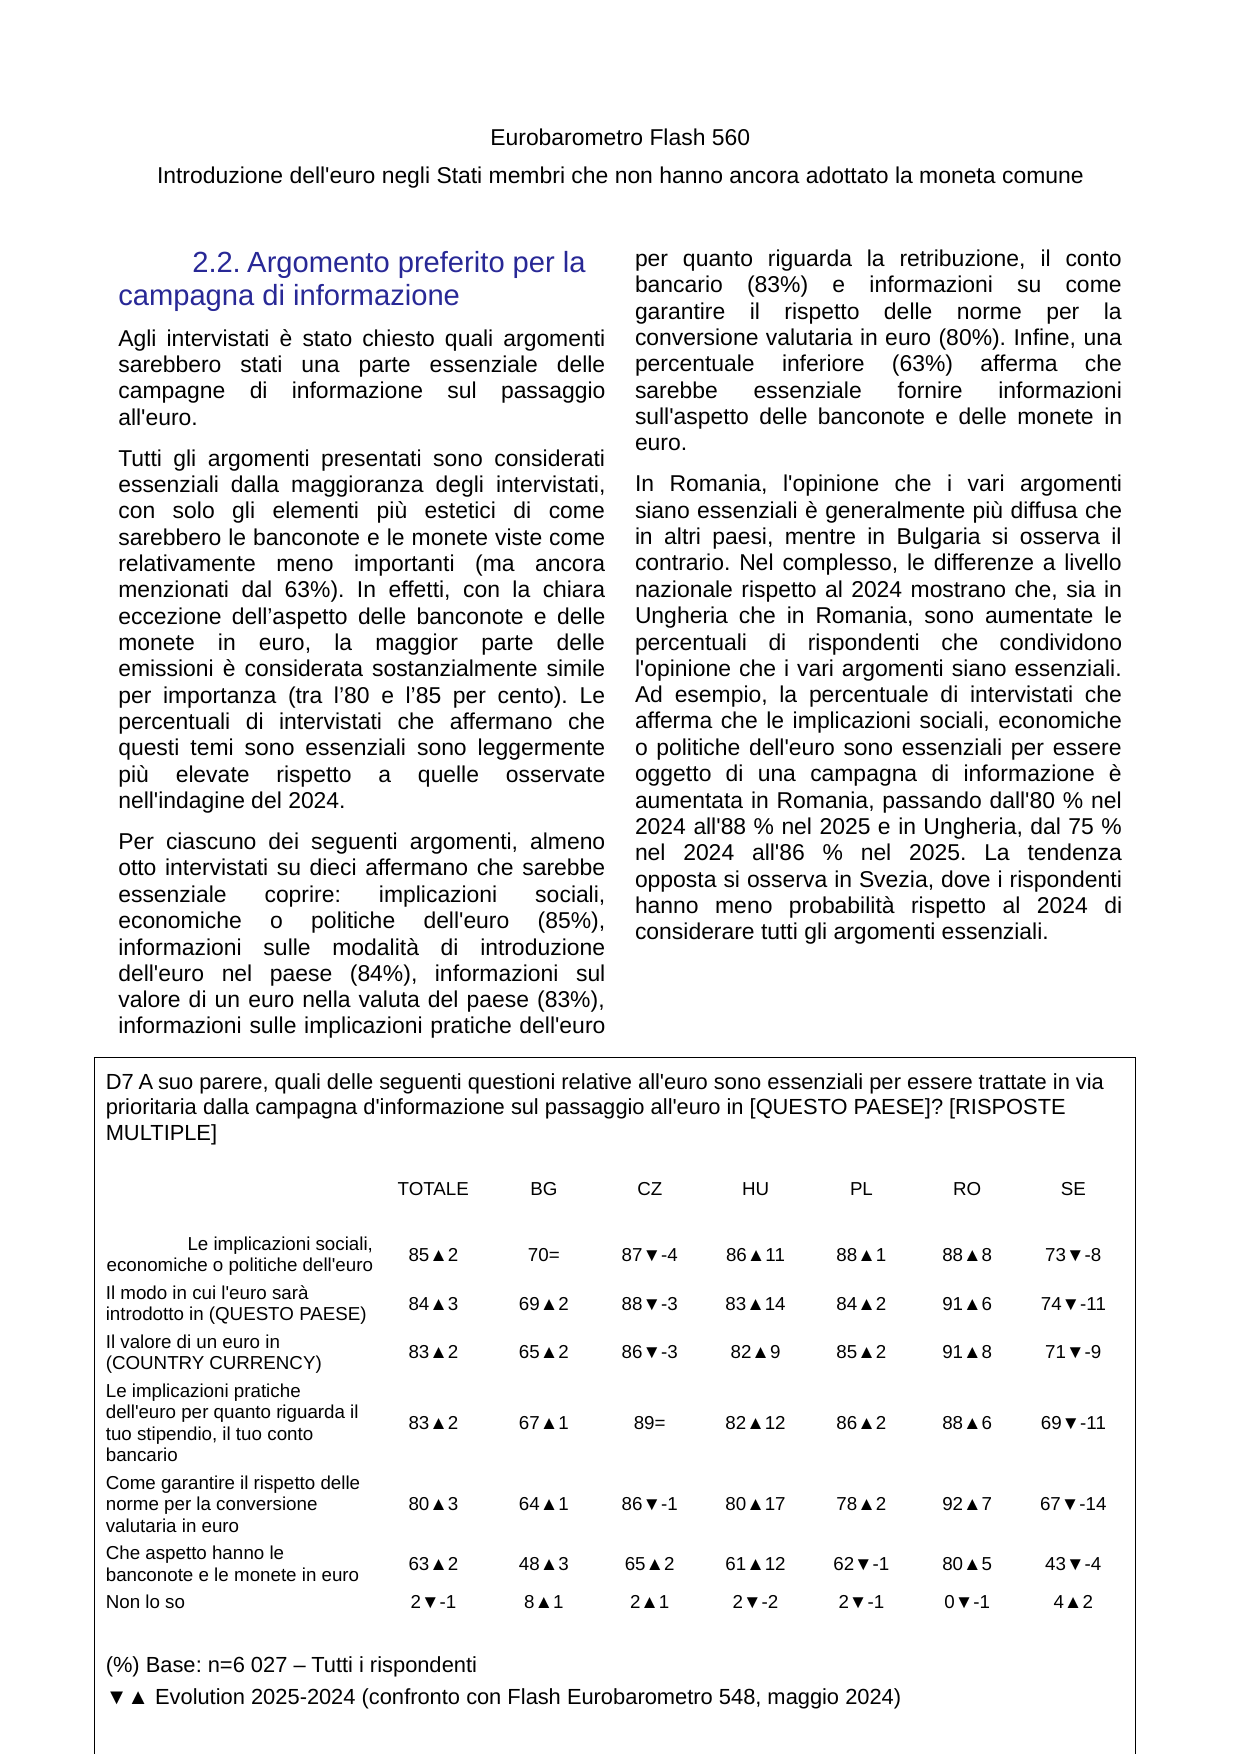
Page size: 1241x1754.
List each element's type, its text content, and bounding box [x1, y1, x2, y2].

table_cell 73▼-8 [1020, 1230, 1126, 1279]
table_cell 43▼-4 [1020, 1539, 1126, 1588]
table_cell 63▲2 [376, 1539, 491, 1588]
table_cell 91▲6 [914, 1279, 1020, 1328]
table_cell [914, 1202, 1020, 1230]
table_cell Il valore di un euro in (COUNTRY CURRENCY) [103, 1328, 376, 1377]
table_cell [914, 1616, 1020, 1648]
table_cell RO [914, 1175, 1020, 1202]
table_cell [103, 1202, 376, 1230]
table_cell 87▼-4 [597, 1230, 702, 1279]
table_cell [376, 1202, 491, 1230]
table_cell 65▲2 [491, 1328, 597, 1377]
table_cell Le implicazioni pratiche dell'euro per quanto riguarda il tuo stipendio, il tuo conto bancario [103, 1377, 376, 1469]
table_cell 80▲3 [376, 1469, 491, 1539]
table_cell 83▲14 [703, 1279, 808, 1328]
table_cell [1020, 1616, 1126, 1648]
table_cell 67▼-14 [1020, 1469, 1126, 1539]
table_cell 74▼-11 [1020, 1279, 1126, 1328]
table_cell [1020, 1202, 1126, 1230]
table_cell (%) Base: n=6 027 – Tutti i rispondenti [103, 1648, 1126, 1680]
text Agli intervistati è stato chiesto quali argomenti sarebbero stati una parte essenziale delle campagne di informazione sul passaggio all'euro. [118, 324, 605, 430]
table_cell 82▲9 [703, 1328, 808, 1377]
table_cell 89= [597, 1377, 702, 1469]
table_cell 88▼-3 [597, 1279, 702, 1328]
table_cell HU [703, 1175, 808, 1202]
table_cell [703, 1616, 808, 1648]
table_cell [491, 1148, 597, 1175]
table_cell Le implicazioni sociali, economiche o politiche dell'euro [103, 1230, 376, 1279]
text Per ciascuno dei seguenti argomenti, almeno otto intervistati su dieci affermano che sarebbe essenziale coprire: implicazioni sociali, economiche o politiche dell'euro (85%), informazioni sulle modalità di introduzione dell'euro nel paese (84%), informazioni sul valore di un euro nella valuta del paese (83%), informazioni sulle implicazioni pratiche dell'euro per quanto riguarda la retribuzione, il conto bancario (83%) e informazioni su come garantire il rispetto delle norme per la conversione valutaria in euro (80%). Infine, una percentuale inferiore (63%) afferma che sarebbe essenziale fornire informazioni sull'aspetto delle banconote e delle monete in euro. [635, 245, 1122, 456]
table_cell [808, 1616, 914, 1648]
table_cell [491, 1616, 597, 1648]
table_cell [376, 1148, 491, 1175]
table_cell ▼▲ Evolution 2025-2024 (confronto con Flash Eurobarometro 548, maggio 2024) [103, 1680, 1126, 1713]
table_cell 85▲2 [376, 1230, 491, 1279]
table_cell [103, 1148, 376, 1175]
table_cell 85▲2 [808, 1328, 914, 1377]
table_cell 4▲2 [1020, 1588, 1126, 1616]
table_header D7 A suo parere, quali delle seguenti questioni relative all'euro sono essenziali per essere trattate in via prioritaria dalla campagna d'informazione sul passaggio all'euro in [QUESTO PAESE]? [RISPOSTE MULTIPLE] [103, 1066, 1126, 1147]
table_cell 86▼-1 [597, 1469, 702, 1539]
table_cell Come garantire il rispetto delle norme per la conversione valutaria in euro [103, 1469, 376, 1539]
table_cell [491, 1202, 597, 1230]
table_cell 92▲7 [914, 1469, 1020, 1539]
table_cell 61▲12 [703, 1539, 808, 1588]
table_cell 2▲1 [597, 1588, 702, 1616]
table_cell Che aspetto hanno le banconote e le monete in euro [103, 1539, 376, 1588]
table_cell [808, 1202, 914, 1230]
table_cell [703, 1202, 808, 1230]
table_cell 69▲2 [491, 1279, 597, 1328]
table_cell [597, 1616, 702, 1648]
table_cell 69▼-11 [1020, 1377, 1126, 1469]
table_cell 65▲2 [597, 1539, 702, 1588]
table_cell Il modo in cui l'euro sarà introdotto in (QUESTO PAESE) [103, 1279, 376, 1328]
table_cell 2▼-2 [703, 1588, 808, 1616]
text Per ciascuno dei seguenti argomenti, almeno otto intervistati su dieci affermano che sarebbe essenziale coprire: implicazioni sociali, economiche o politiche dell'euro (85%), informazioni sulle modalità di introduzione dell'euro nel paese (84%), informazioni sul valore di un euro nella valuta del paese (83%), informazioni sulle implicazioni pratiche dell'euro per quanto riguarda la retribuzione, il conto bancario (83%) e informazioni su come garantire il rispetto delle norme per la conversione valutaria in euro (80%). Infine, una percentuale inferiore (63%) afferma che sarebbe essenziale fornire informazioni sull'aspetto delle banconote e delle monete in euro. [95, 1058, 1135, 1754]
table_cell 88▲1 [808, 1230, 914, 1279]
table_cell [597, 1148, 702, 1175]
subtitle 2.2. Argomento preferito per la campagna di informazione [118, 245, 605, 312]
table_cell SE [1020, 1175, 1126, 1202]
table_cell 91▲8 [914, 1328, 1020, 1377]
table_cell 83▲2 [376, 1377, 491, 1469]
table_cell TOTALE [376, 1175, 491, 1202]
text In Romania, l'opinione che i vari argomenti siano essenziali è generalmente più diffusa che in altri paesi, mentre in Bulgaria si osserva il contrario. Nel complesso, le differenze a livello nazionale rispetto al 2024 mostrano che, sia in Ungheria che in Romania, sono aumentate le percentuali di rispondenti che condividono l'opinione che i vari argomenti siano essenziali. Ad esempio, la percentuale di intervistati che afferma che le implicazioni sociali, economiche o politiche dell'euro sono essenziali per essere oggetto di una campagna di informazione è aumentata in Romania, passando dall'80 % nel 2024 all'88 % nel 2025 e in Ungheria, dal 75 % nel 2024 all'86 % nel 2025. La tendenza opposta si osserva in Svezia, dove i rispondenti hanno meno probabilità rispetto al 2024 di considerare tutti gli argomenti essenziali. [635, 470, 1122, 945]
text Per ciascuno dei seguenti argomenti, almeno otto intervistati su dieci affermano che sarebbe essenziale coprire: implicazioni sociali, economiche o politiche dell'euro (85%), informazioni sulle modalità di introduzione dell'euro nel paese (84%), informazioni sul valore di un euro nella valuta del paese (83%), informazioni sulle implicazioni pratiche dell'euro per quanto riguarda la retribuzione, il conto bancario (83%) e informazioni su come garantire il rispetto delle norme per la conversione valutaria in euro (80%). Infine, una percentuale inferiore (63%) afferma che sarebbe essenziale fornire informazioni sull'aspetto delle banconote e delle monete in euro. [118, 828, 605, 1039]
table_cell PL [808, 1175, 914, 1202]
text Tutti gli argomenti presentati sono considerati essenziali dalla maggioranza degli intervistati, con solo gli elementi più estetici di come sarebbero le banconote e le monete viste come relativamente meno importanti (ma ancora menzionati dal 63%). In effetti, con la chiara eccezione dell’aspetto delle banconote e delle monete in euro, la maggior parte delle emissioni è considerata sostanzialmente simile per importanza (tra l’80 e l’85 per cento). Le percentuali di intervistati che affermano che questi temi sono essenziali sono leggermente più elevate rispetto a quelle osservate nell'indagine del 2024. [118, 444, 605, 813]
table_cell 88▲6 [914, 1377, 1020, 1469]
table_cell 80▲5 [914, 1539, 1020, 1588]
table_cell [376, 1616, 491, 1648]
table_cell [103, 1616, 376, 1648]
table_cell 84▲3 [376, 1279, 491, 1328]
table_cell Non lo so [103, 1588, 376, 1616]
table_cell 82▲12 [703, 1377, 808, 1469]
table_cell [103, 1175, 376, 1202]
table_cell 67▲1 [491, 1377, 597, 1469]
table_cell 0▼-1 [914, 1588, 1020, 1616]
table_cell 2▼-1 [376, 1588, 491, 1616]
table_cell 62▼-1 [808, 1539, 914, 1588]
table_cell 78▲2 [808, 1469, 914, 1539]
table_cell [808, 1148, 914, 1175]
table_cell 71▼-9 [1020, 1328, 1126, 1377]
table_cell [597, 1202, 702, 1230]
table_cell 83▲2 [376, 1328, 491, 1377]
table_cell 70= [491, 1230, 597, 1279]
table_cell 80▲17 [703, 1469, 808, 1539]
table_cell [703, 1148, 808, 1175]
table_cell 86▲2 [808, 1377, 914, 1469]
table_cell [1020, 1148, 1126, 1175]
table_cell [914, 1148, 1020, 1175]
table_cell 48▲3 [491, 1539, 597, 1588]
table_cell 88▲8 [914, 1230, 1020, 1279]
table_cell 86▼-3 [597, 1328, 702, 1377]
table_cell 86▲11 [703, 1230, 808, 1279]
table_cell CZ [597, 1175, 702, 1202]
table_cell 2▼-1 [808, 1588, 914, 1616]
table_cell 8▲1 [491, 1588, 597, 1616]
table_cell 64▲1 [491, 1469, 597, 1539]
table_cell 84▲2 [808, 1279, 914, 1328]
table_cell BG [491, 1175, 597, 1202]
